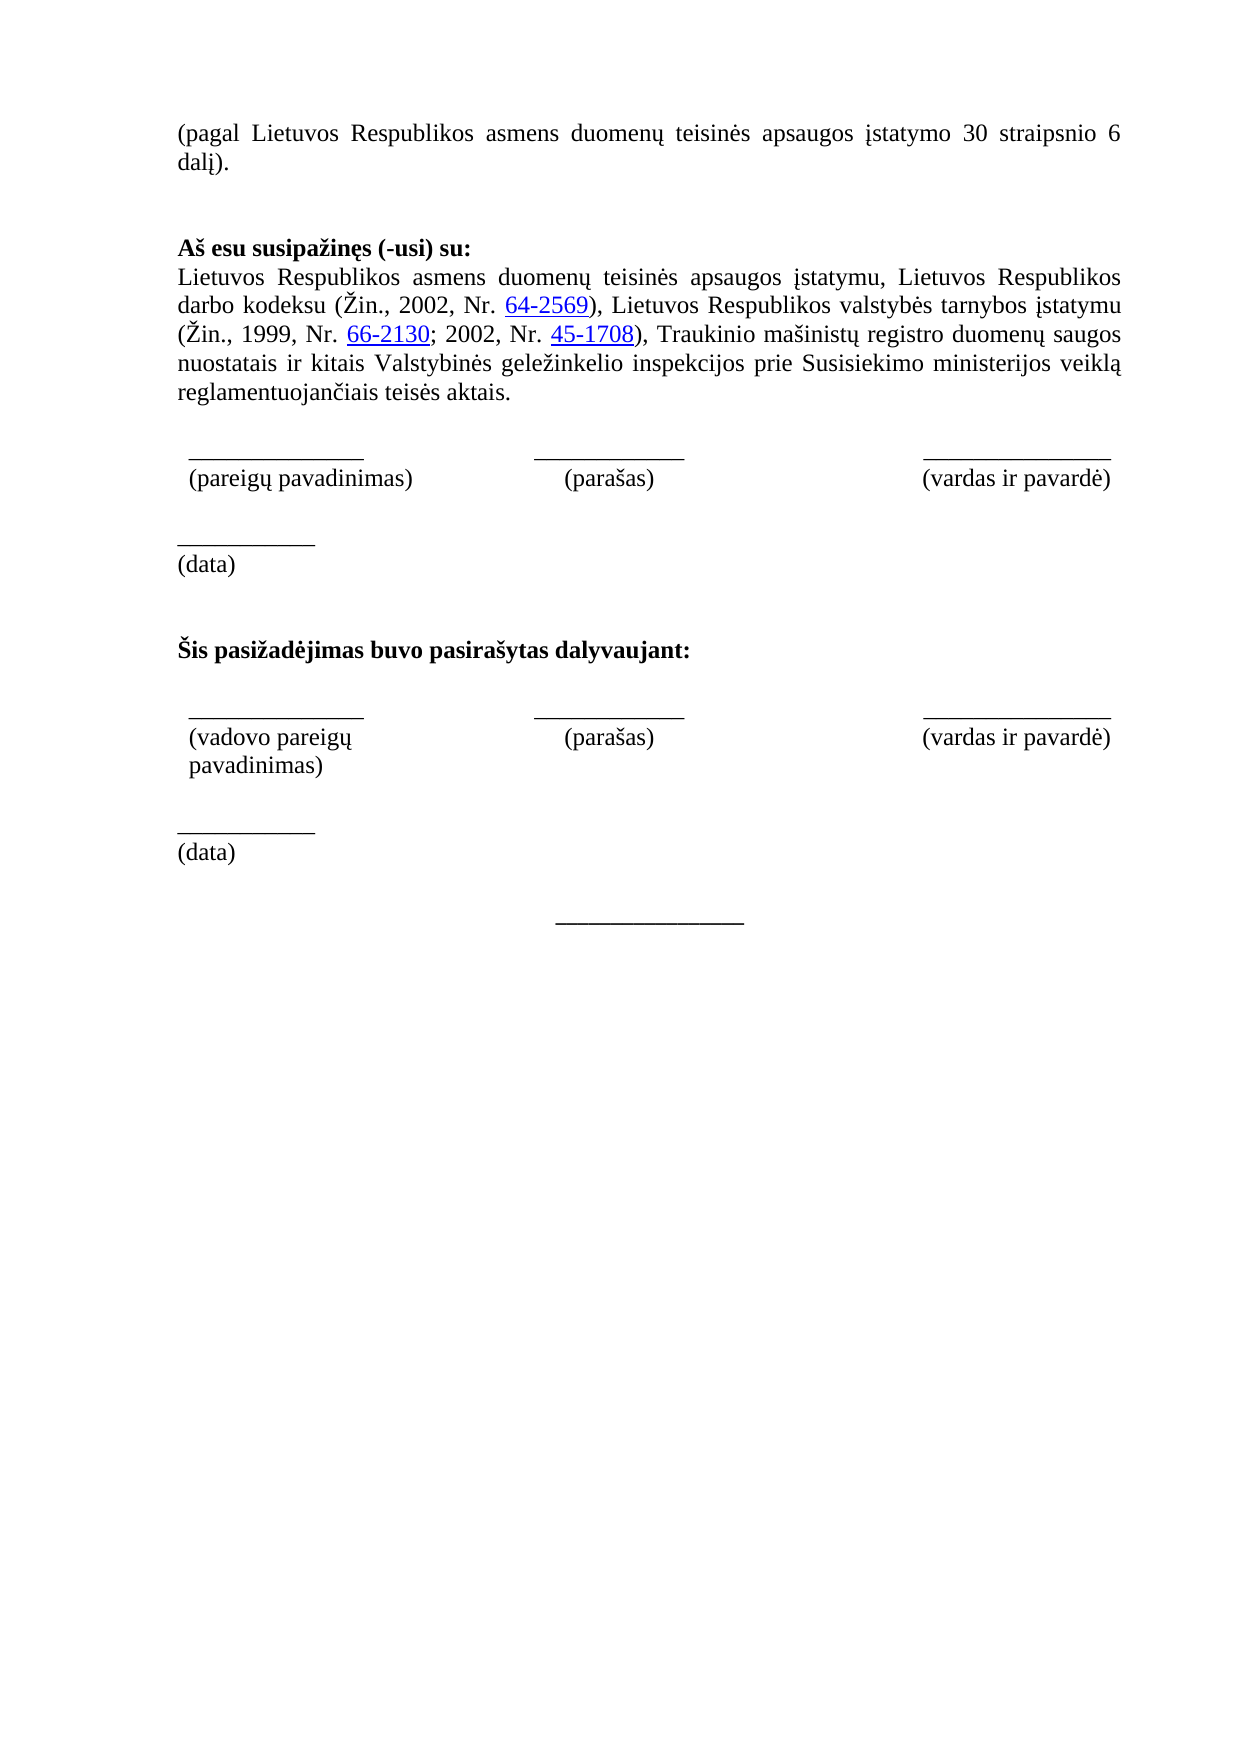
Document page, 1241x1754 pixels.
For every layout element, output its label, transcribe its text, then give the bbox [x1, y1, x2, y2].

table_header _______________ (vardas ir pavardė) [726, 434, 1122, 492]
text Aš esu susipažinęs (-usi) su: [177, 233, 1122, 262]
text Lietuvos Respublikos asmens duomenų teisinės apsaugos įstatymu, Lietuvos Respublikos darbo kodeksu (Žin., 2002, Nr. 64-2569), Lietuvos Respublikos valstybės tarnybos įstatymu (Žin., 1999, Nr. 66-2130; 2002, Nr. 45-1708), Traukinio mašinistų registro duomenų saugos nuostatais ir kitais Valstybinės geležinkelio inspekcijos prie Susisiekimo ministerijos veiklą reglamentuojančiais teisės aktais. [177, 262, 1122, 406]
text (data) [177, 837, 1122, 866]
table_header _______________ (vardas ir pavardė) [726, 693, 1122, 779]
text (data) [177, 549, 1122, 578]
text (pagal Lietuvos Respublikos asmens duomenų teisinės apsaugos įstatymo 30 straipsnio 6 dalį). [177, 118, 1122, 176]
text _________________ [177, 894, 1122, 928]
table_header ____________ (parašas) [492, 434, 726, 492]
table_header ______________ (vadovo pareigų pavadinimas) [177, 693, 492, 779]
table_header ______________ (pareigų pavadinimas) [177, 434, 492, 492]
text ___________ [177, 808, 1122, 837]
text Šis pasižadėjimas buvo pasirašytas dalyvaujant: [177, 636, 1122, 664]
table_header ____________ (parašas) [492, 693, 726, 779]
text ___________ [177, 521, 1122, 549]
